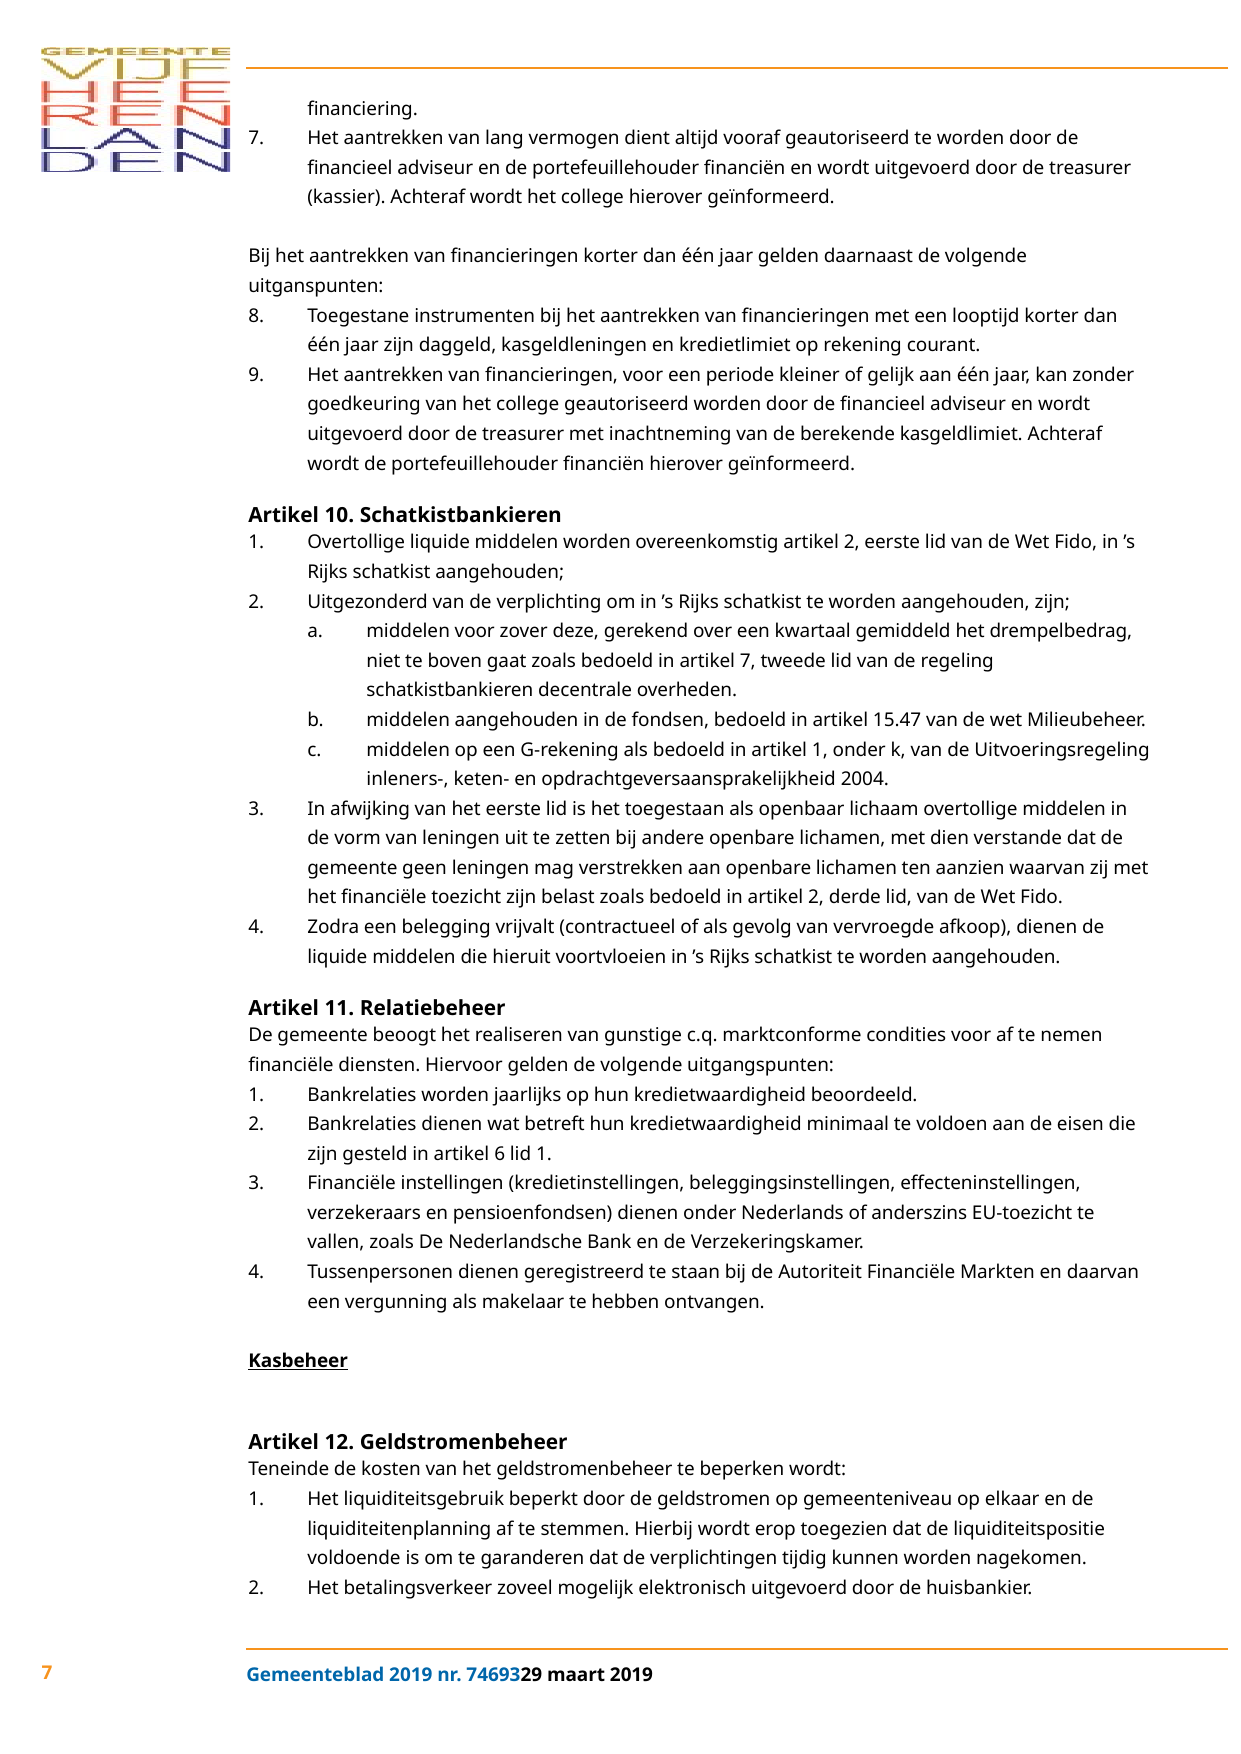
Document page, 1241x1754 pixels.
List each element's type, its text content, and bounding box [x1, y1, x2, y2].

list Toegestane instrumenten bij het aantrekken van financieringen met een looptijd korter dan één jaar zijn daggeld, kasgeldleningen en kredietlimiet op rekening courant. [248, 302, 1152, 357]
list middelen voor zover deze, gerekend over een kwartaal gemiddeld het drempelbedrag, niet te boven gaat zoals bedoeld in artikel 7, tweede lid van de regeling schatkistbankieren decentrale overheden. [307, 617, 1152, 702]
list Financiële instellingen (kredietinstellingen, beleggingsinstellingen, effecteninstellingen, verzekeraars en pensioenfondsen) dienen onder Nederlands of anderszins EU-toezicht te vallen, zoals De Nederlandsche Bank en de Verzekeringskamer. [248, 1169, 1152, 1254]
list Het betalingsverkeer zoveel mogelijk elektronisch uitgevoerd door de huisbankier. [248, 1574, 1152, 1599]
text Teneinde de kosten van het geldstromenbeheer te beperken wordt: [248, 1456, 1152, 1481]
text Artikel 11. Relatiebeheer [248, 993, 1152, 1022]
list In afwijking van het eerste lid is het toegestaan als openbaar lichaam overtollige middelen in de vorm van leningen uit te zetten bij andere openbare lichamen, met dien verstande dat de gemeente geen leningen mag verstrekken aan openbare lichamen ten aanzien waarvan zij met het financiële toezicht zijn belast zoals bedoeld in artikel 2, derde lid, van de Wet Fido. [248, 795, 1152, 909]
list financiering. [248, 95, 1152, 121]
list Zodra een belegging vrijvalt (contractueel of als gevolg van vervroegde afkoop), dienen de liquide middelen die hieruit voortvloeien in ’s Rijks schatkist te worden aangehouden. [248, 913, 1152, 968]
list Het liquiditeitsgebruik beperkt door de geldstromen op gemeenteniveau op elkaar en de liquiditeitenplanning af te stemmen. Hierbij wordt erop toegezien dat de liquiditeitspositie voldoende is om te garanderen dat de verplichtingen tijdig kunnen worden nagekomen. [248, 1485, 1152, 1570]
text De gemeente beoogt het realiseren van gunstige c.q. marktconforme condities voor af te nemen financiële diensten. Hiervoor gelden de volgende uitgangspunten: [248, 1022, 1152, 1077]
list Het aantrekken van financieringen, voor een periode kleiner of gelijk aan één jaar, kan zonder goedkeuring van het college geautoriseerd worden door de financieel adviseur en wordt uitgevoerd door de treasurer met inachtneming van de berekende kasgeldlimiet. Achteraf wordt de portefeuillehouder financiën hierover geïnformeerd. [248, 361, 1152, 476]
list Tussenpersonen dienen geregistreerd te staan bij de Autoriteit Financiële Markten en daarvan een vergunning als makelaar te hebben ontvangen. [248, 1258, 1152, 1314]
text Artikel 12. Geldstromenbeheer [248, 1427, 1152, 1456]
list Bankrelaties worden jaarlijks op hun kredietwaardigheid beoordeeld. [248, 1081, 1152, 1107]
list Uitgezonderd van de verplichting om in ’s Rijks schatkist te worden aangehouden, zijn; [248, 588, 1152, 613]
text Bij het aantrekken van financieringen korter dan één jaar gelden daarnaast de volgende uitganspunten: [248, 243, 1152, 298]
picture [41, 47, 231, 172]
text Artikel 10. Schatkistbankieren [248, 500, 1152, 529]
text Kasbeheer [248, 1347, 1152, 1373]
list Bankrelaties dienen wat betreft hun kredietwaardigheid minimaal te voldoen aan de eisen die zijn gesteld in artikel 6 lid 1. [248, 1110, 1152, 1166]
list middelen op een G-rekening als bedoeld in artikel 1, onder k, van de Uitvoeringsregeling inleners-, keten- en opdrachtgeversaansprakelijkheid 2004. [307, 736, 1152, 791]
list middelen aangehouden in de fondsen, bedoeld in artikel 15.47 van de wet Milieubeheer. [307, 706, 1152, 732]
list Overtollige liquide middelen worden overeenkomstig artikel 2, eerste lid van de Wet Fido, in ’s Rijks schatkist aangehouden; [248, 529, 1152, 584]
list Het aantrekken van lang vermogen dient altijd vooraf geautoriseerd te worden door de financieel adviseur en de portefeuillehouder financiën en wordt uitgevoerd door de treasurer (kassier). Achteraf wordt het college hierover geïnformeerd. [248, 124, 1152, 209]
